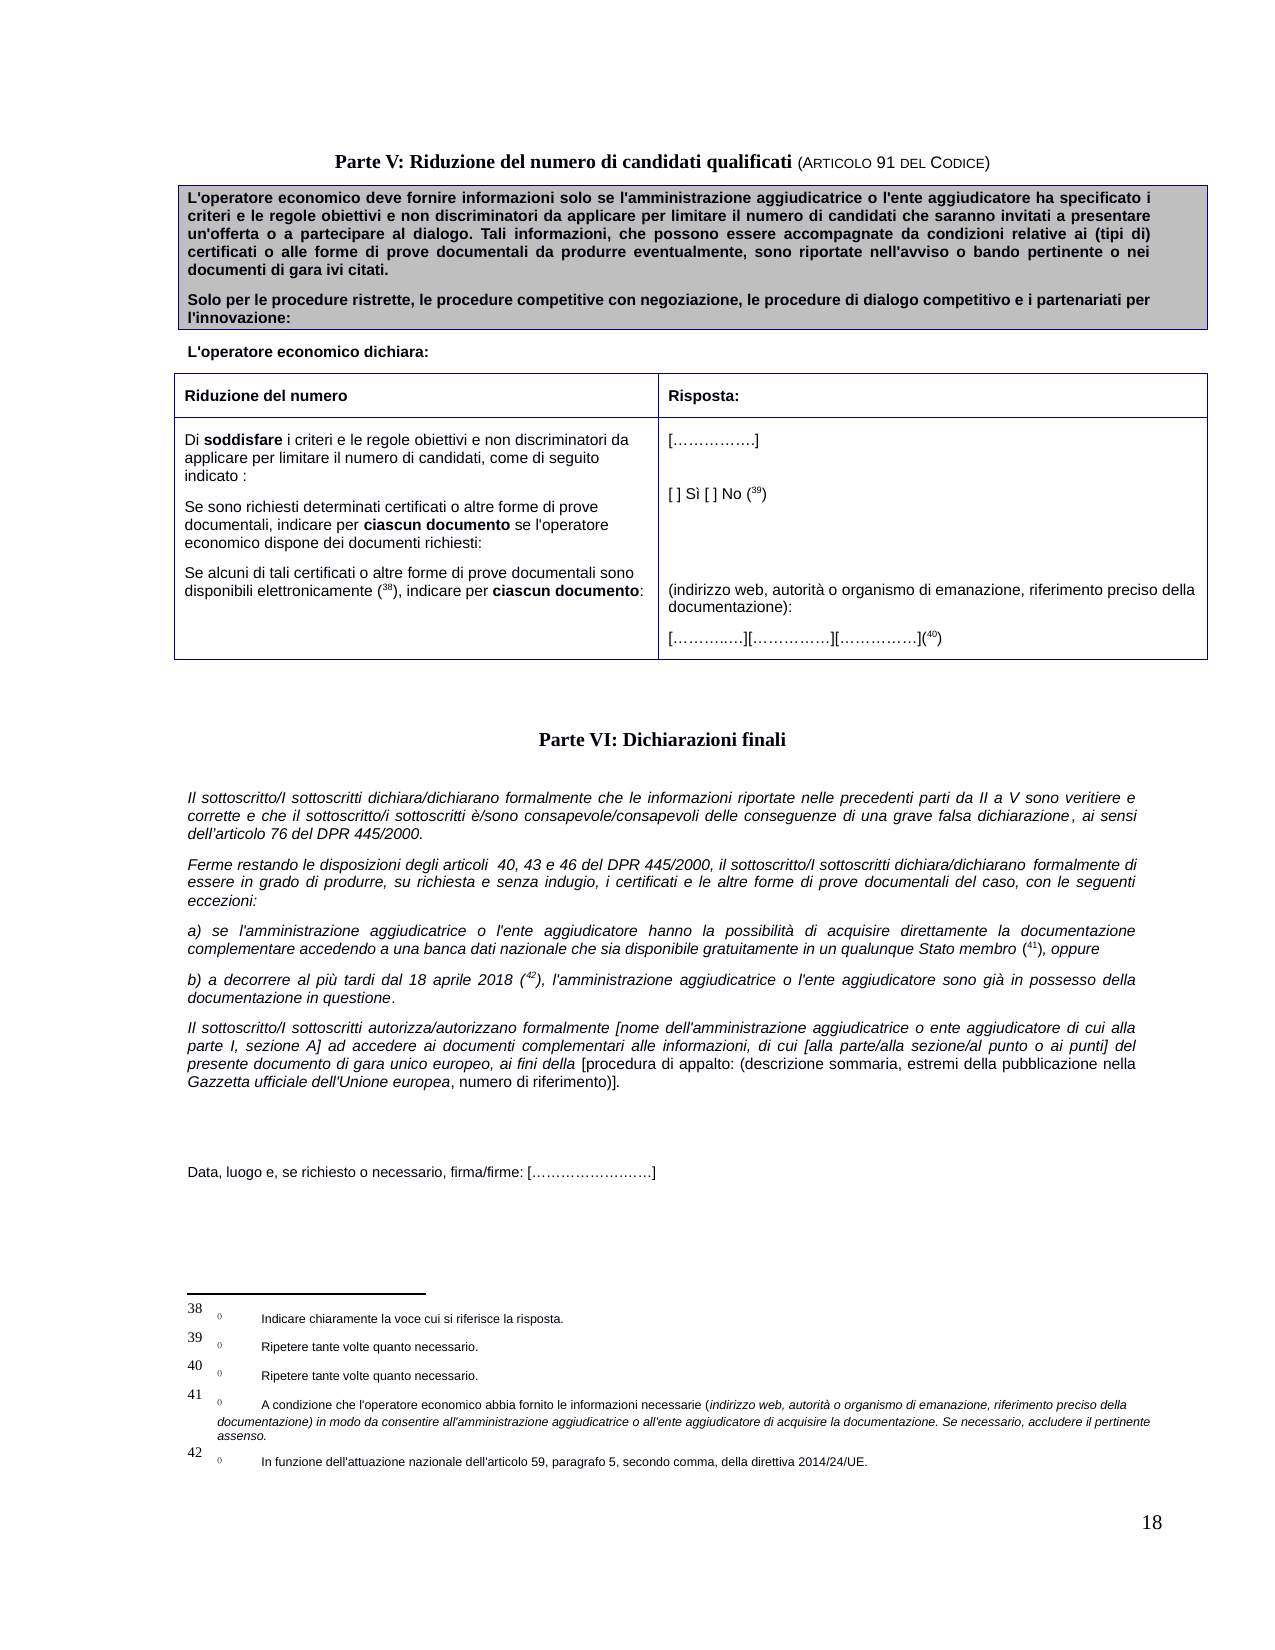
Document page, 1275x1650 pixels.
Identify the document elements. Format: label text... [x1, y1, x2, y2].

title Parte VI: Dichiarazioni finali [187, 728, 1137, 751]
text () A condizione che l'operatore economico abbia fornito le informazioni necessarie (indirizzo web, autorità o organismo di emanazione, riferimento preciso della documentazione) in modo da consentire all'amministrazione aggiudicatrice o all'ente aggiudicatore di acquisire la documentazione. Se necessario, accludere il pertinente assenso. [187, 1386, 1197, 1443]
text L'operatore economico dichiara: [187, 343, 1137, 361]
text Solo per le procedure ristrette, le procedure competitive con negoziazione, le procedure di dialogo competitivo e i partenariati per l'innovazione: [179, 288, 1207, 329]
text Data, luogo e, se richiesto o necessario, firma/firme: [……………….……] [187, 1163, 1137, 1180]
text Ferme restando le disposizioni degli articoli 40, 43 e 46 del DPR 445/2000, il sottoscritto/I sottoscritti dichiara/dichiarano formalmente di essere in grado di produrre, su richiesta e senza indugio, i certificati e le altre forme di prove documentali del caso, con le seguenti eccezioni: [187, 855, 1137, 909]
text Il sottoscritto/I sottoscritti dichiara/dichiarano formalmente che le informazioni riportate nelle precedenti parti da II a V sono veritiere e corrette e che il sottoscritto/i sottoscritti è/sono consapevole/consapevoli delle conseguenze di una grave falsa dichiarazione, ai sensi dell’articolo 76 del DPR 445/2000. [187, 789, 1137, 843]
text () In funzione dell'attuazione nazionale dell'articolo 59, paragrafo 5, secondo comma, della direttiva 2014/24/UE. [187, 1443, 1197, 1472]
text Parte V: Riduzione del numero di candidati qualificati (Articolo 91 del Codice) [187, 150, 1137, 173]
text a) se l'amministrazione aggiudicatrice o l'ente aggiudicatore hanno la possibilità di acquisire direttamente la documentazione complementare accedendo a una banca dati nazionale che sia disponibile gratuitamente in un qualunque Stato membro (), oppure [187, 922, 1137, 958]
table_cell Di soddisfare i criteri e le regole obiettivi e non discriminatori da applicare per limitare il numero di candidati, come di seguito indicato : Se sono richiesti determinati certificati o altre forme di prove documentali, indicare per ciascun documento se l'operatore economico dispone dei documenti richiesti: Se alcuni di tali certificati o altre forme di prove documentali sono disponibili elettronicamente (), indicare per ciascun documento: [175, 418, 658, 659]
text Il sottoscritto/I sottoscritti autorizza/autorizzano formalmente [nome dell'amministrazione aggiudicatrice o ente aggiudicatore di cui alla parte I, sezione A] ad accedere ai documenti complementari alle informazioni, di cui [alla parte/alla sezione/al punto o ai punti] del presente documento di gara unico europeo, ai fini della [procedura di appalto: (descrizione sommaria, estremi della pubblicazione nella Gazzetta ufficiale dell'Unione europea, numero di riferimento)]. [187, 1019, 1137, 1091]
table_header Risposta: [659, 374, 1207, 417]
text b) a decorrere al più tardi dal 18 aprile 2018 (), l'amministrazione aggiudicatrice o l'ente aggiudicatore sono già in possesso della documentazione in questione. [187, 970, 1137, 1006]
table_header Riduzione del numero [175, 374, 658, 417]
table_cell […………….] [ ] Sì [ ] No () (indirizzo web, autorità o organismo di emanazione, riferimento preciso della documentazione): [………..…][……………][……………]() [659, 418, 1207, 659]
text L'operatore economico deve fornire informazioni solo se l'amministrazione aggiudicatrice o l'ente aggiudicatore ha specificato i criteri e le regole obiettivi e non discriminatori da applicare per limitare il numero di candidati che saranno invitati a presentare un'offerta o a partecipare al dialogo. Tali informazioni, che possono essere accompagnate da condizioni relative ai (tipi di) certificati o alle forme di prove documentali da produrre eventualmente, sono riportate nell'avviso o bando pertinente o nei documenti di gara ivi citati. [179, 186, 1207, 278]
